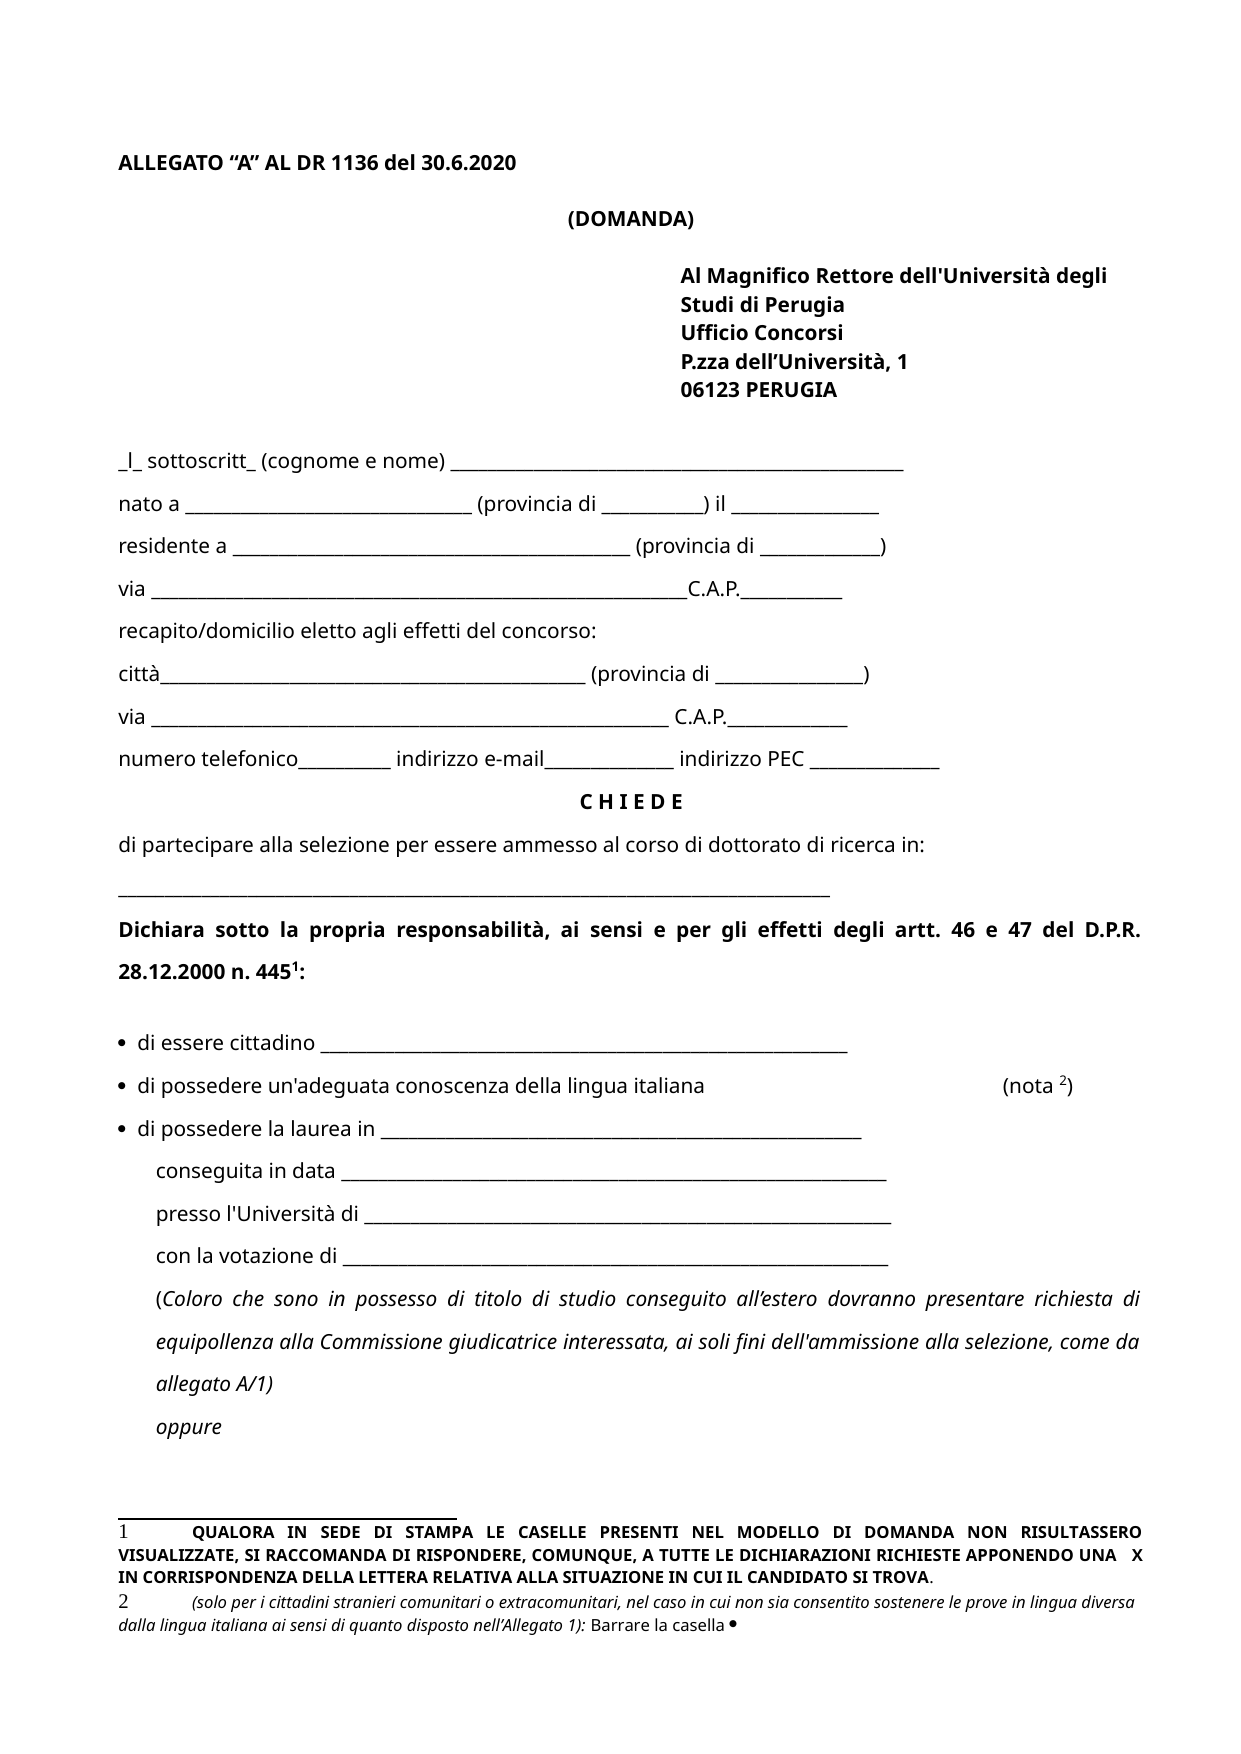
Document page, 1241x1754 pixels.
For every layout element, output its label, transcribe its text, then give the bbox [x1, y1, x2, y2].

text (Coloro che sono in possesso di titolo di studio conseguito all’estero dovranno presentare richiesta di equipollenza alla Commissione giudicatrice interessata, ai soli fini dell'ammissione alla selezione, come da allegato A/1) [156, 1284, 1144, 1398]
text oppure [156, 1412, 1144, 1440]
text nato a _______________________________ (provincia di ___________) il ________________ [118, 489, 1144, 517]
text residente a ___________________________________________ (provincia di _____________) [118, 531, 1144, 560]
text presso l'Università di _________________________________________________________ [156, 1199, 1144, 1227]
text P.zza dell’Università, 1 [680, 347, 1144, 375]
text conseguita in data ___________________________________________________________ [156, 1156, 1144, 1185]
text C H I E D E [118, 787, 1144, 816]
text numero telefonico__________ indirizzo e-mail______________ indirizzo PEC ______________ [118, 744, 1144, 773]
text QUALORA IN SEDE DI STAMPA LE CASELLE PRESENTI NEL MODELLO DI DOMANDA NON RISULTASSERO VISUALIZZATE, SI RACCOMANDA DI RISPONDERE, COMUNQUE, A TUTTE LE DICHIARAZIONI RICHIESTE APPONENDO UNA X IN CORRISPONDENZA DELLA LETTERA RELATIVA ALLA SITUAZIONE IN CUI IL CANDIDATO SI TROVA. [118, 1519, 1144, 1589]
text città______________________________________________ (provincia di ________________) [118, 659, 1144, 688]
text Ufficio Concorsi [680, 318, 1144, 347]
text con la votazione di ___________________________________________________________ [156, 1242, 1144, 1270]
text (solo per i cittadini stranieri comunitari o extracomunitari, nel caso in cui non sia consentito sostenere le prove in lingua diversa dalla lingua italiana ai sensi di quanto disposto nell’Allegato 1): Barrare la casella  [118, 1589, 1144, 1636]
text via ________________________________________________________ C.A.P._____________ [118, 702, 1144, 730]
text ALLEGATO “A” AL DR 1136 del 30.6.2020 [118, 148, 1144, 176]
text di essere cittadino _________________________________________________________ [118, 1028, 1144, 1057]
text _l_ sottoscritt_ (cognome e nome) _________________________________________________ [118, 446, 1144, 475]
text recapito/domicilio eletto agli effetti del concorso: [118, 617, 1144, 645]
text Dichiara sotto la propria responsabilità, ai sensi e per gli effetti degli artt. 46 e 47 del D.P.R. 28.12.2000 n. 445: [118, 915, 1144, 986]
text (DOMANDA) [118, 204, 1144, 233]
text di possedere la laurea in ____________________________________________________ [118, 1114, 1144, 1142]
text 06123 PERUGIA [680, 375, 1144, 404]
text via __________________________________________________________C.A.P.___________ [118, 574, 1144, 602]
text di possedere un'adeguata conoscenza della lingua italiana (nota ) [118, 1071, 1144, 1099]
text _____________________________________________________________________________ [118, 872, 1144, 901]
text di partecipare alla selezione per essere ammesso al corso di dottorato di ricerca in: [118, 830, 1144, 858]
text Al Magnifico Rettore dell'Università degli Studi di Perugia [680, 261, 1144, 318]
